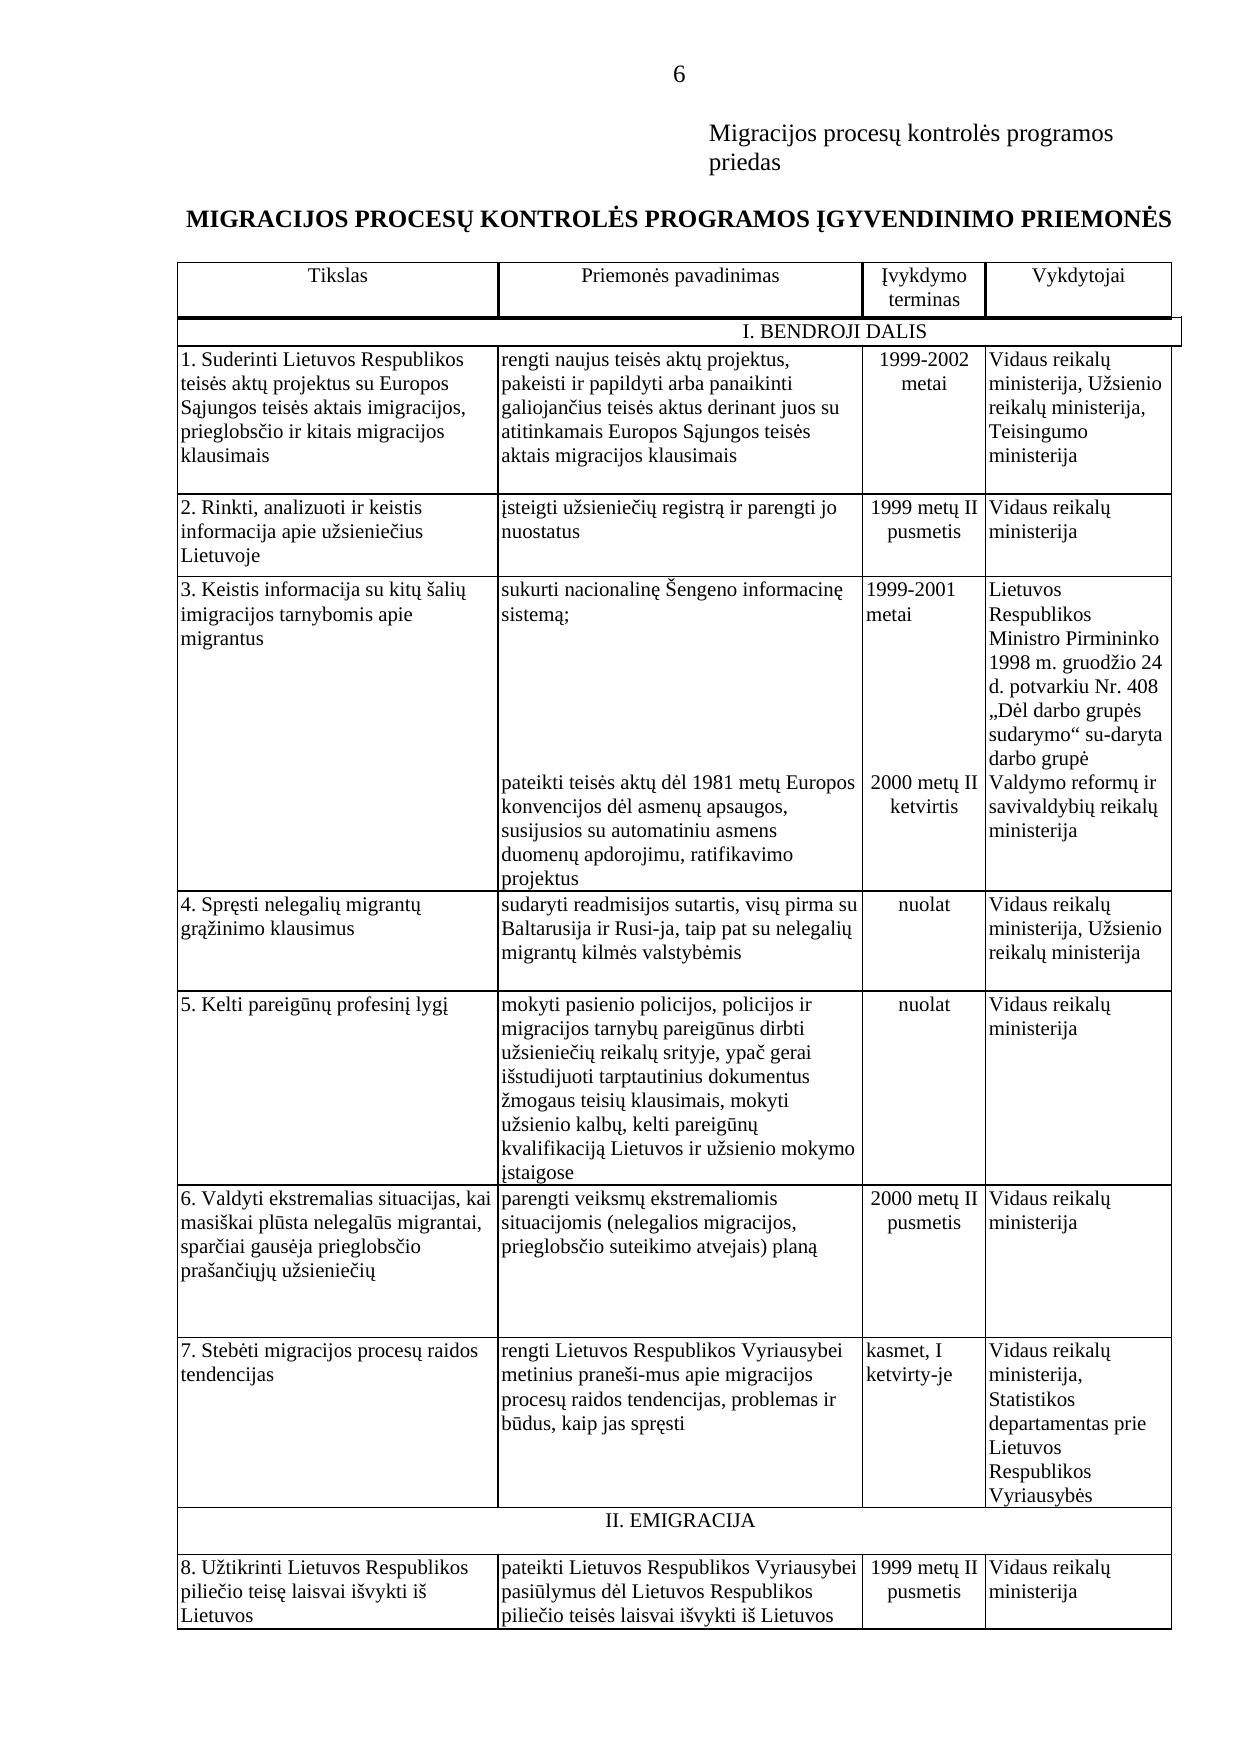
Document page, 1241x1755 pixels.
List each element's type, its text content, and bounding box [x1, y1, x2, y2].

table_cell Vidaus reikalų ministerija, Statistikos departamentas prie Lietuvos Respublikos Vyriausybės [986, 1338, 1171, 1507]
table_cell Vidaus reikalų ministerija [986, 992, 1171, 1184]
table_cell 1999-2001 metai [863, 577, 985, 770]
table_cell [178, 320, 498, 345]
table_header Tikslas [178, 263, 497, 316]
table_cell [1172, 890, 1181, 990]
table_cell Vidaus reikalų ministerija [986, 1186, 1171, 1337]
table_cell 1999 metų II pusmetis [863, 495, 985, 576]
table_cell [1172, 1337, 1181, 1507]
table_cell [1172, 347, 1181, 493]
text Migracijos procesų kontrolės programos [177, 118, 1181, 147]
table_header Priemonės pavadinimas [500, 263, 861, 316]
table_cell [1172, 990, 1181, 1184]
table_cell 8. Užtikrinti Lietuvos Respublikos piliečio teisę laisvai išvykti iš Lietuvos [178, 1555, 497, 1628]
table_cell [178, 1508, 498, 1553]
table_cell mokyti pasienio policijos, policijos ir migracijos tarnybų pareigūnus dirbti užsieniečių reikalų srityje, ypač gerai išstudijuoti tarptautinius dokumentus žmogaus teisių klausimais, mokyti užsienio kalbų, kelti pareigūnų kvalifikaciją Lietuvos ir užsienio mokymo įstaigose [499, 992, 862, 1184]
table_cell rengti naujus teisės aktų projektus, pakeisti ir papildyti arba panaikinti galiojančius teisės aktus derinant juos su atitinkamais Europos Sąjungos teisės aktais migracijos klausimais [499, 347, 862, 493]
table_cell 2. Rinkti, analizuoti ir keistis informacija apie užsieniečius Lietuvoje [178, 495, 497, 576]
table_cell 1999 metų II pusmetis [863, 1555, 985, 1628]
table_cell Valdymo reformų ir savivaldybių reikalų ministerija [986, 770, 1171, 890]
table_cell [985, 1508, 1171, 1553]
table_cell Vidaus reikalų ministerija, Užsienio reikalų ministerija, Teisingumo ministerija [986, 347, 1171, 493]
table_header Vykdytojai [987, 263, 1171, 316]
table_cell pateikti teisės aktų dėl 1981 metų Europos konvencijos dėl asmenų apsaugos, susijusios su automatiniu asmens duomenų apdorojimu, ratifikavimo projektus [499, 770, 862, 890]
table_cell [1172, 770, 1181, 890]
table_cell [1172, 493, 1181, 576]
table_cell pateikti Lietuvos Respublikos Vyriausybei pasiūlymus dėl Lietuvos Respublikos piliečio teisės laisvai išvykti iš Lietuvos [499, 1555, 862, 1628]
table_cell [1171, 318, 1181, 345]
table_cell Lietuvos Respublikos Ministro Pirmininko 1998 m. gruodžio 24 d. potvarkiu Nr. 408 „Dėl darbo grupės sudarymo“ su-daryta darbo grupė [986, 577, 1171, 770]
table_cell Vidaus reikalų ministerija [986, 1555, 1171, 1628]
table_cell nuolat [863, 992, 985, 1184]
text MIGRACIJOS PROCESŲ KONTROLĖS PROGRAMOS ĮGYVENDINIMO PRIEMONĖS [177, 204, 1181, 233]
table_cell I. BENDROJI DALIS [498, 320, 1171, 345]
table_cell [1172, 1507, 1181, 1553]
table_cell 1. Suderinti Lietuvos Respublikos teisės aktų projektus su Europos Sąjungos teisės aktais imigracijos, prieglobsčio ir kitais migracijos klausimais [178, 347, 497, 493]
table_cell [178, 770, 497, 890]
table_cell sudaryti readmisijos sutartis, visų pirma su Baltarusija ir Rusi-ja, taip pat su nelegalių migrantų kilmės valstybėmis [499, 892, 862, 990]
table_cell 1999-2002 metai [863, 347, 985, 493]
table_cell nuolat [863, 892, 985, 990]
table_cell [1172, 1184, 1181, 1337]
table_header [1172, 262, 1181, 316]
table_cell 5. Kelti pareigūnų profesinį lygį [178, 992, 497, 1184]
table_cell 3. Keistis informacija su kitų šalių imigracijos tarnybomis apie migrantus [178, 577, 497, 770]
table_cell Vidaus reikalų ministerija [986, 495, 1171, 576]
table_cell II. EMIGRACIJA [498, 1508, 863, 1553]
table_cell [1172, 1554, 1181, 1628]
text priedas [177, 147, 1181, 176]
table_cell sukurti nacionalinę Šengeno informacinę sistemą; [499, 577, 862, 770]
table_cell rengti Lietuvos Respublikos Vyriausybei metinius praneši-mus apie migracijos procesų raidos tendencijas, problemas ir būdus, kaip jas spręsti [499, 1338, 862, 1507]
table_header Įvykdymo terminas [864, 263, 984, 316]
table_cell 2000 metų II ketvirtis [863, 770, 985, 890]
table_cell 7. Stebėti migracijos procesų raidos tendencijas [178, 1338, 497, 1507]
table_cell 4. Spręsti nelegalių migrantų grąžinimo klausimus [178, 892, 497, 990]
table_cell [863, 1508, 985, 1553]
table_cell [1172, 576, 1181, 770]
table_cell įsteigti užsieniečių registrą ir parengti jo nuostatus [499, 495, 862, 576]
table_cell parengti veiksmų ekstremaliomis situacijomis (nelegalios migracijos, prieglobsčio suteikimo atvejais) planą [499, 1186, 862, 1337]
table_cell kasmet, I ketvirty-je [863, 1338, 985, 1507]
table_cell Vidaus reikalų ministerija, Užsienio reikalų ministerija [986, 892, 1171, 990]
table_cell 2000 metų II pusmetis [863, 1186, 985, 1337]
table_cell 6. Valdyti ekstremalias situacijas, kai masiškai plūsta nelegalūs migrantai, sparčiai gausėja prieglobsčio prašančiųjų užsieniečių [178, 1186, 497, 1337]
